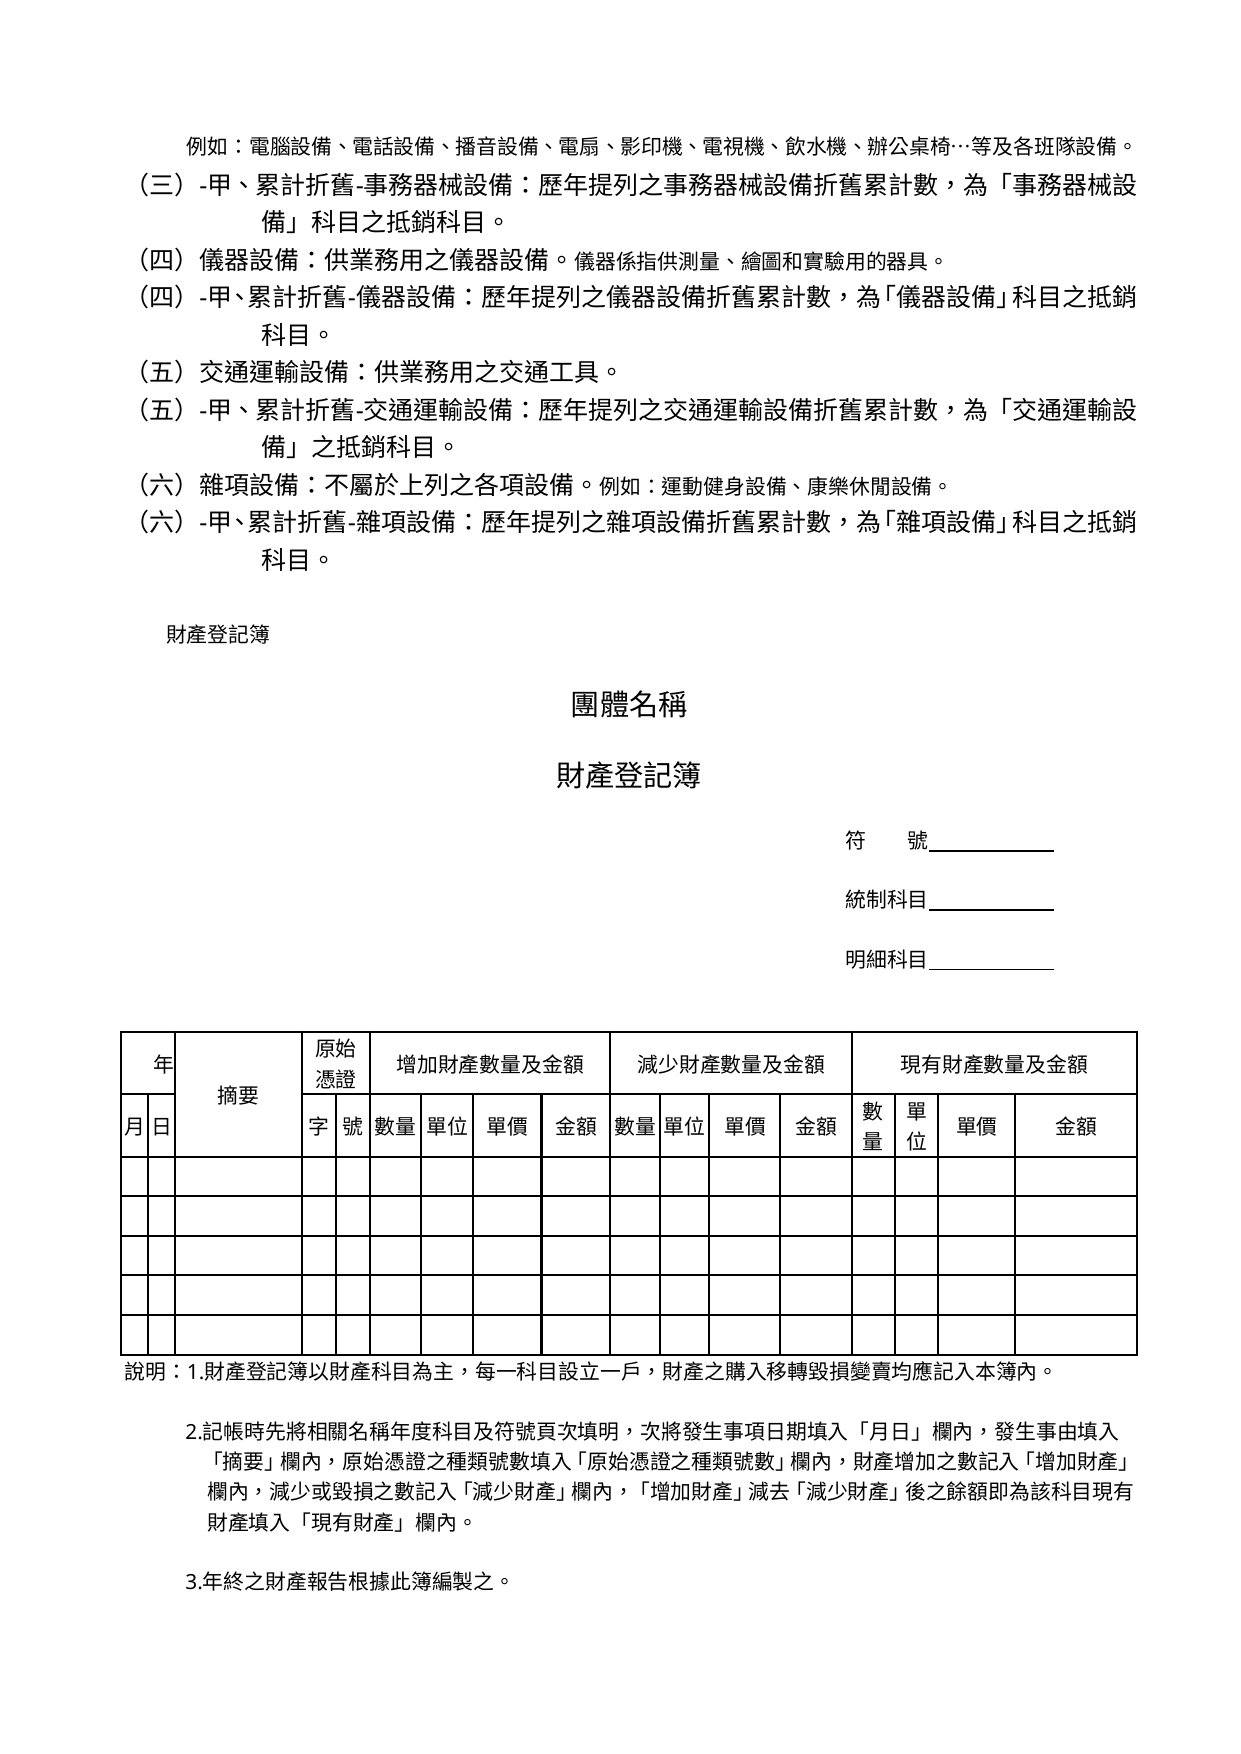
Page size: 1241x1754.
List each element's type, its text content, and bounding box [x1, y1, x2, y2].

table_cell [543, 1316, 609, 1353]
table_cell [781, 1158, 851, 1195]
table_cell [661, 1276, 708, 1314]
table_cell 單位 [422, 1095, 472, 1156]
table_cell [337, 1237, 369, 1274]
table_cell 說明：1.財產登記簿以財產科目為主，每一科目設立一戶，財產之購入移轉毀損變賣均應記入本簿內。 2.記帳時先將相關名稱年度科目及符號頁次填明，次將發生事項日期填入「月日」欄內，發生事由填入「摘要」欄內，原始憑證之種類號數填入「原始憑證之種類號數」欄內，財產增加之數記入「增加財產」欄內，減少或毀損之數記入「減少財產」欄內，「增加財產」減去「減少財產」後之餘額即為該科目現有財產填入「現有財產」欄內。 3.年終之財產報告根據此簿編製之。 [121, 1356, 1137, 1627]
table_cell [939, 1237, 1014, 1274]
table_cell 號 [337, 1095, 369, 1156]
table_cell [896, 1158, 937, 1195]
table_cell [474, 1237, 540, 1274]
table_cell [661, 1316, 708, 1353]
table_cell [896, 1276, 937, 1314]
table_header 財產登記簿 團體名稱 財產登記簿 符 號 統制科目 明細科目 [121, 615, 1137, 1031]
table_cell [611, 1158, 659, 1195]
table_cell [611, 1237, 659, 1274]
table_cell 金額 [781, 1095, 851, 1156]
table_cell [896, 1197, 937, 1235]
text （四）-甲、累計折舊-儀器設備：歷年提列之儀器設備折舊累計數，為「儀器設備」科目之抵銷科目。 [124, 277, 1137, 352]
table_cell 單價 [710, 1095, 779, 1156]
table_cell [176, 1276, 301, 1314]
table_cell [303, 1316, 335, 1353]
table_cell [1016, 1237, 1136, 1274]
table_cell [543, 1237, 609, 1274]
table_cell 摘要 [176, 1033, 301, 1156]
table_cell 月 [122, 1095, 147, 1156]
table_cell [710, 1158, 779, 1195]
table_cell 數量 [611, 1095, 659, 1156]
table_cell [853, 1276, 894, 1314]
table_cell [939, 1158, 1014, 1195]
table_cell [122, 1197, 147, 1235]
table_cell 單位 [661, 1095, 708, 1156]
table_cell [853, 1197, 894, 1235]
table_cell [896, 1237, 937, 1274]
table_cell [1016, 1158, 1136, 1195]
table_cell [122, 1316, 147, 1353]
table_cell [371, 1237, 420, 1274]
table_cell [474, 1316, 540, 1353]
text （六）雜項設備：不屬於上列之各項設備。例如：運動健身設備、康樂休閒設備。 [124, 464, 1137, 502]
table_cell [422, 1197, 472, 1235]
table_cell 金額 [1016, 1095, 1136, 1156]
table_cell 年 [122, 1033, 174, 1093]
text （四）儀器設備：供業務用之儀器設備。儀器係指供測量、繪圖和實驗用的器具。 [124, 239, 1137, 277]
table_cell [422, 1158, 472, 1195]
table_cell [149, 1158, 174, 1195]
table_cell [661, 1237, 708, 1274]
table_cell [474, 1276, 540, 1314]
table_cell [853, 1316, 894, 1353]
table_cell [661, 1197, 708, 1235]
table_cell [149, 1316, 174, 1353]
table_cell 單價 [474, 1095, 540, 1156]
table_cell [422, 1237, 472, 1274]
table_cell 數量 [371, 1095, 420, 1156]
table_cell [781, 1237, 851, 1274]
table_cell [781, 1316, 851, 1353]
table_cell [543, 1197, 609, 1235]
table_cell [149, 1237, 174, 1274]
text （六）-甲、累計折舊-雜項設備：歷年提列之雜項設備折舊累計數，為「雜項設備」科目之抵銷科目。 [124, 502, 1137, 577]
table_cell [337, 1197, 369, 1235]
table_cell [337, 1158, 369, 1195]
table_cell [337, 1276, 369, 1314]
table_cell [303, 1276, 335, 1314]
table_cell [422, 1316, 472, 1353]
text 例如：電腦設備、電話設備、播音設備、電扇、影印機、電視機、飲水機、辦公桌椅…等及各班隊設備。 [186, 127, 1137, 164]
table_cell [611, 1316, 659, 1353]
table_cell [896, 1316, 937, 1353]
table_cell [781, 1276, 851, 1314]
table_cell [543, 1158, 609, 1195]
text （三）-甲、累計折舊-事務器械設備：歷年提列之事務器械設備折舊累計數，為「事務器械設備」科目之抵銷科目。 [124, 164, 1137, 239]
table_cell [611, 1197, 659, 1235]
table_cell 單價 [939, 1095, 1014, 1156]
table_cell [853, 1158, 894, 1195]
table_cell 原始 憑證 [303, 1033, 369, 1093]
table_cell [611, 1276, 659, 1314]
text （五）-甲、累計折舊-交通運輸設備：歷年提列之交通運輸設備折舊累計數，為「交通運輸設備」之抵銷科目。 [124, 389, 1137, 464]
table_cell [176, 1237, 301, 1274]
table_cell [939, 1197, 1014, 1235]
table_cell [474, 1197, 540, 1235]
table_cell [710, 1276, 779, 1314]
table_cell [371, 1158, 420, 1195]
table_cell 日 [149, 1095, 174, 1156]
table_cell 增加財產數量及金額 [371, 1033, 609, 1093]
table_cell 單位 [896, 1095, 937, 1156]
table_cell 數量 [853, 1095, 894, 1156]
table_cell 減少財產數量及金額 [611, 1033, 851, 1093]
text （五）交通運輸設備：供業務用之交通工具。 [124, 352, 1137, 389]
table_cell [710, 1197, 779, 1235]
table_cell [371, 1316, 420, 1353]
table_cell [1016, 1276, 1136, 1314]
table_cell [122, 1276, 147, 1314]
table_cell [1016, 1316, 1136, 1353]
table_cell [853, 1237, 894, 1274]
table_cell [371, 1197, 420, 1235]
table_cell [543, 1276, 609, 1314]
table_cell [149, 1197, 174, 1235]
table_cell [1016, 1197, 1136, 1235]
table_cell 字 [303, 1095, 335, 1156]
table_cell [661, 1158, 708, 1195]
table_cell [474, 1158, 540, 1195]
table_cell [122, 1237, 147, 1274]
table_cell 現有財產數量及金額 [853, 1033, 1136, 1093]
table_cell [781, 1197, 851, 1235]
table_cell [303, 1197, 335, 1235]
table_cell [149, 1276, 174, 1314]
table_cell [176, 1158, 301, 1195]
table_cell [710, 1237, 779, 1274]
table_cell [939, 1316, 1014, 1353]
table_cell [939, 1276, 1014, 1314]
table_cell [371, 1276, 420, 1314]
table_cell [122, 1158, 147, 1195]
table_cell [303, 1237, 335, 1274]
table_cell [337, 1316, 369, 1353]
table_cell [710, 1316, 779, 1353]
table_cell [303, 1158, 335, 1195]
table_cell 金額 [543, 1095, 609, 1156]
table_cell [176, 1316, 301, 1353]
table_cell [422, 1276, 472, 1314]
table_cell [176, 1197, 301, 1235]
